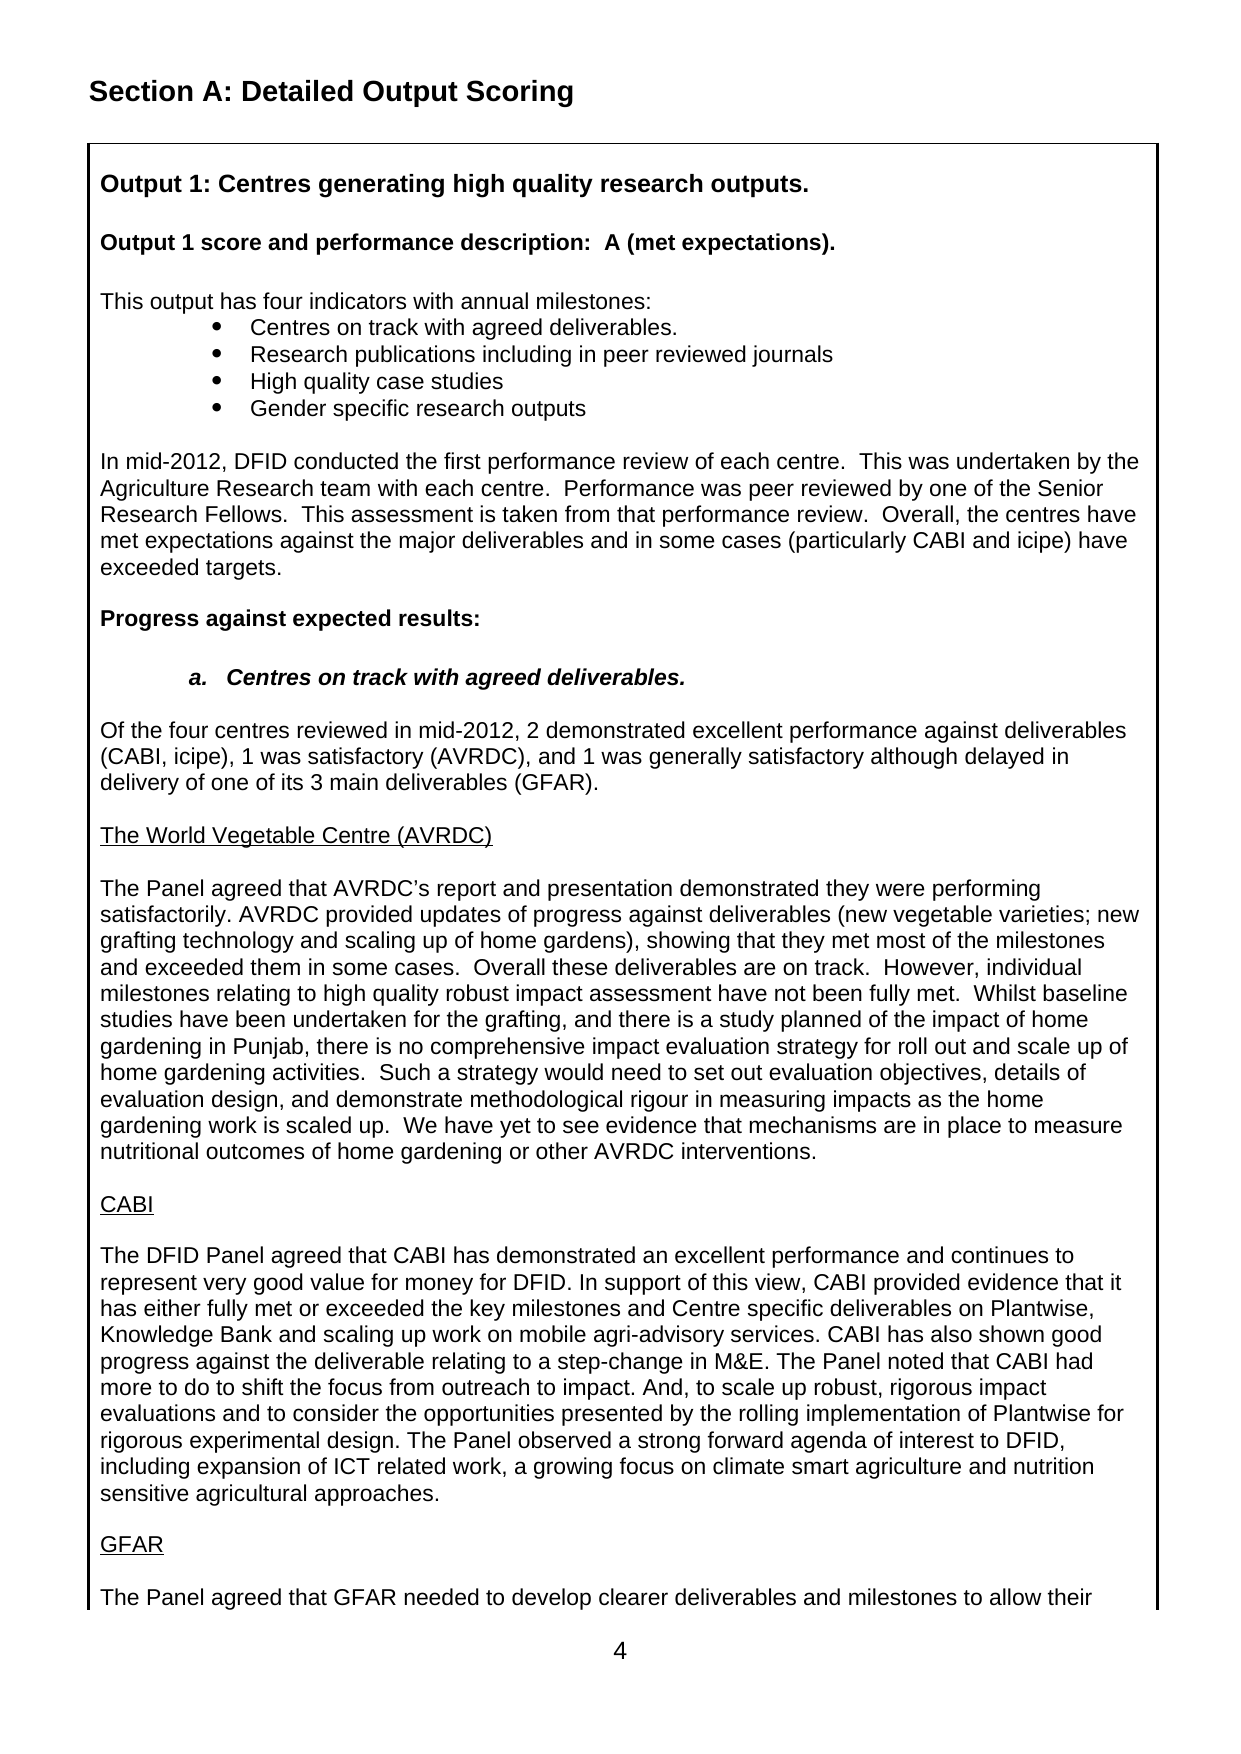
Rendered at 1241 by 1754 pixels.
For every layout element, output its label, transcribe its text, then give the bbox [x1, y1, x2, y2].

table_cell Output 1 score and performance description: A (met expectations). This output has four indicators with annual milestones: Centres on track with agreed deliverables. Research publications including in peer reviewed journals High quality case studies Gender specific research outputs In mid-2012, DFID conducted the first performance review of each centre. This was undertaken by the Agriculture Research team with each centre. Performance was peer reviewed by one of the Senior Research Fellows. This assessment is taken from that performance review. Overall, the centres have met expectations against the major deliverables and in some cases (particularly CABI and icipe) have exceeded targets. Progress against expected results: Centres on track with agreed deliverables. Of the four centres reviewed in mid-2012, 2 demonstrated excellent performance against deliverables (CABI, icipe), 1 was satisfactory (AVRDC), and 1 was generally satisfactory although delayed in delivery of one of its 3 main deliverables (GFAR). The World Vegetable Centre (AVRDC) The Panel agreed that AVRDC’s report and presentation demonstrated they were performing satisfactorily. AVRDC provided updates of progress against deliverables (new vegetable varieties; new grafting technology and scaling up of home gardens), showing that they met most of the milestones and exceeded them in some cases. Overall these deliverables are on track. However, individual milestones relating to high quality robust impact assessment have not been fully met. Whilst baseline studies have been undertaken for the grafting, and there is a study planned of the impact of home gardening in Punjab, there is no comprehensive impact evaluation strategy for roll out and scale up of home gardening activities. Such a strategy would need to set out evaluation objectives, details of evaluation design, and demonstrate methodological rigour in measuring impacts as the home gardening work is scaled up. We have yet to see evidence that mechanisms are in place to measure nutritional outcomes of home gardening or other AVRDC interventions. CABI The DFID Panel agreed that CABI has demonstrated an excellent performance and continues to represent very good value for money for DFID. In support of this view, CABI provided evidence that it has either fully met or exceeded the key milestones and Centre specific deliverables on Plantwise, Knowledge Bank and scaling up work on mobile agri-advisory services. CABI has also shown good progress against the deliverable relating to a step-change in M&E. The Panel noted that CABI had more to do to shift the focus from outreach to impact. And, to scale up robust, rigorous impact evaluations and to consider the opportunities presented by the rolling implementation of Plantwise for rigorous experimental design. The Panel observed a strong forward agenda of interest to DFID, including expansion of ICT related work, a growing focus on climate smart agriculture and nutrition sensitive agricultural approaches. GFAR The Panel agreed that GFAR needed to develop clearer deliverables and milestones to allow their [90, 204, 1156, 1610]
table_header Output 1: Centres generating high quality research outputs. [90, 144, 1156, 204]
subtitle Section A: Detailed Output Scoring [89, 74, 1152, 107]
